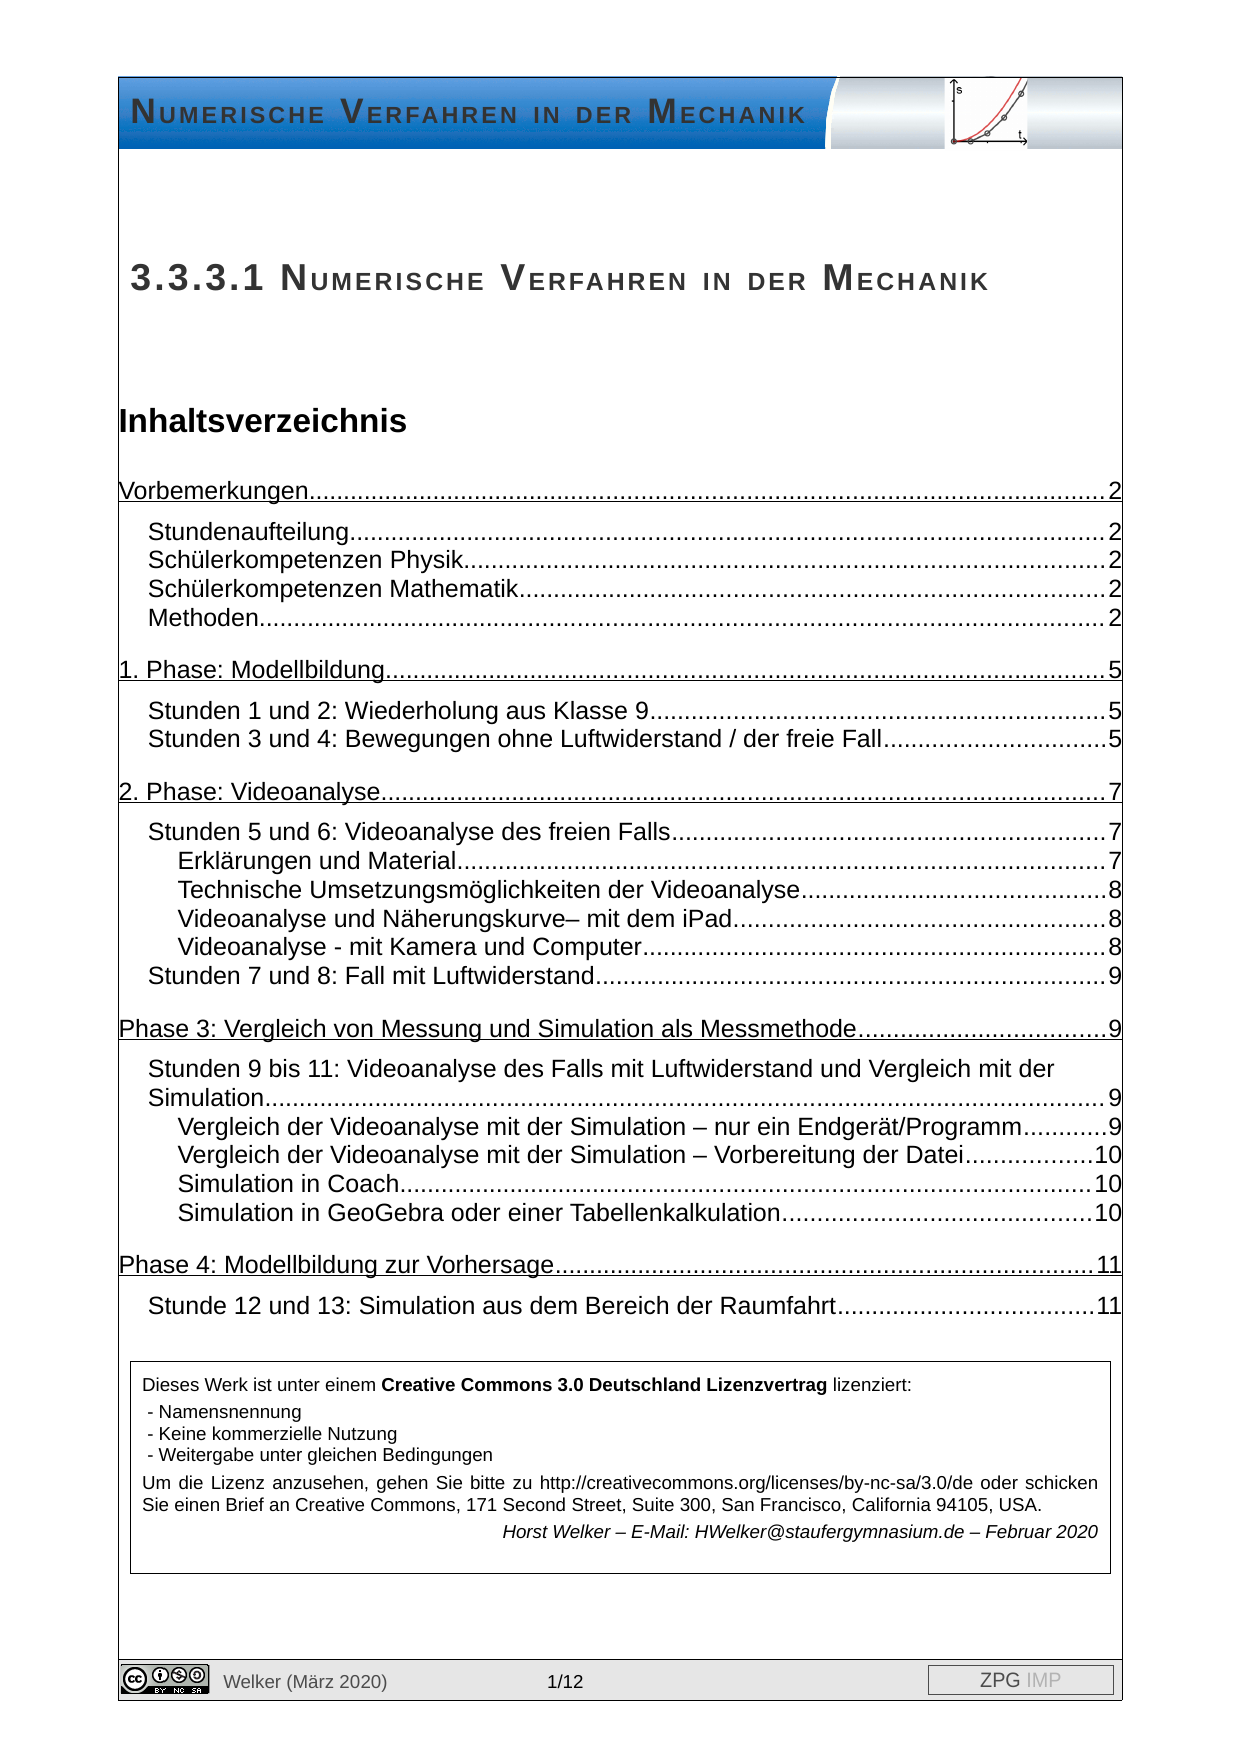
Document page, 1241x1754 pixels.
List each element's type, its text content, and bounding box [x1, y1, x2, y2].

subtitle Inhaltsverzeichnis [119, 401, 1122, 440]
text Phase 3: Vergleich von Messung und Simulation als Messmethode 9 [119, 1013, 1122, 1039]
text Vergleich der Videoanalyse mit der Simulation – nur ein Endgerät/Programm 9 [177, 1112, 1122, 1140]
text Stunden 5 und 6: Videoanalyse des freien Falls 7 [148, 817, 1122, 846]
text Simulation in Coach 10 [177, 1169, 1122, 1198]
text Stundenaufteilung 2 [148, 517, 1122, 545]
text Videoanalyse und Näherungskurve– mit dem iPad 8 [177, 904, 1122, 932]
text Schülerkompetenzen Mathematik 2 [148, 574, 1122, 603]
text Vorbemerkungen 2 [119, 476, 1122, 501]
text Erklärungen und Material 7 [177, 846, 1122, 875]
text Stunden 9 bis 11: Videoanalyse des Falls mit Luftwiderstand und Vergleich mit der Simulation 9 [148, 1054, 1122, 1112]
text Stunden 3 und 4: Bewegungen ohne Luftwiderstand / der freie Fall 5 [148, 724, 1122, 753]
text Videoanalyse - mit Kamera und Computer 8 [177, 932, 1122, 961]
text Phase 4: Modellbildung zur Vorhersage 11 [119, 1250, 1122, 1275]
text 2. Phase: Videoanalyse 7 [119, 777, 1122, 802]
text Schülerkompetenzen Physik 2 [148, 545, 1122, 574]
picture [119, 78, 1122, 151]
text Stunde 12 und 13: Simulation aus dem Bereich der Raumfahrt 11 [148, 1291, 1122, 1319]
text Simulation in GeoGebra oder einer Tabellenkalkulation 10 [177, 1198, 1122, 1227]
text 3.3.3.1 Numerische Verfahren in der Mechanik [124, 255, 1122, 298]
text Vergleich der Videoanalyse mit der Simulation – Vorbereitung der Datei 10 [177, 1140, 1122, 1169]
text Stunden 7 und 8: Fall mit Luftwiderstand 9 [148, 961, 1122, 990]
text 1. Phase: Modellbildung 5 [119, 655, 1122, 680]
text Stunden 1 und 2: Wiederholung aus Klasse 9 5 [148, 696, 1122, 724]
picture [120, 1664, 210, 1694]
text Methoden 2 [148, 603, 1122, 632]
text Technische Umsetzungsmöglichkeiten der Videoanalyse 8 [177, 875, 1122, 904]
